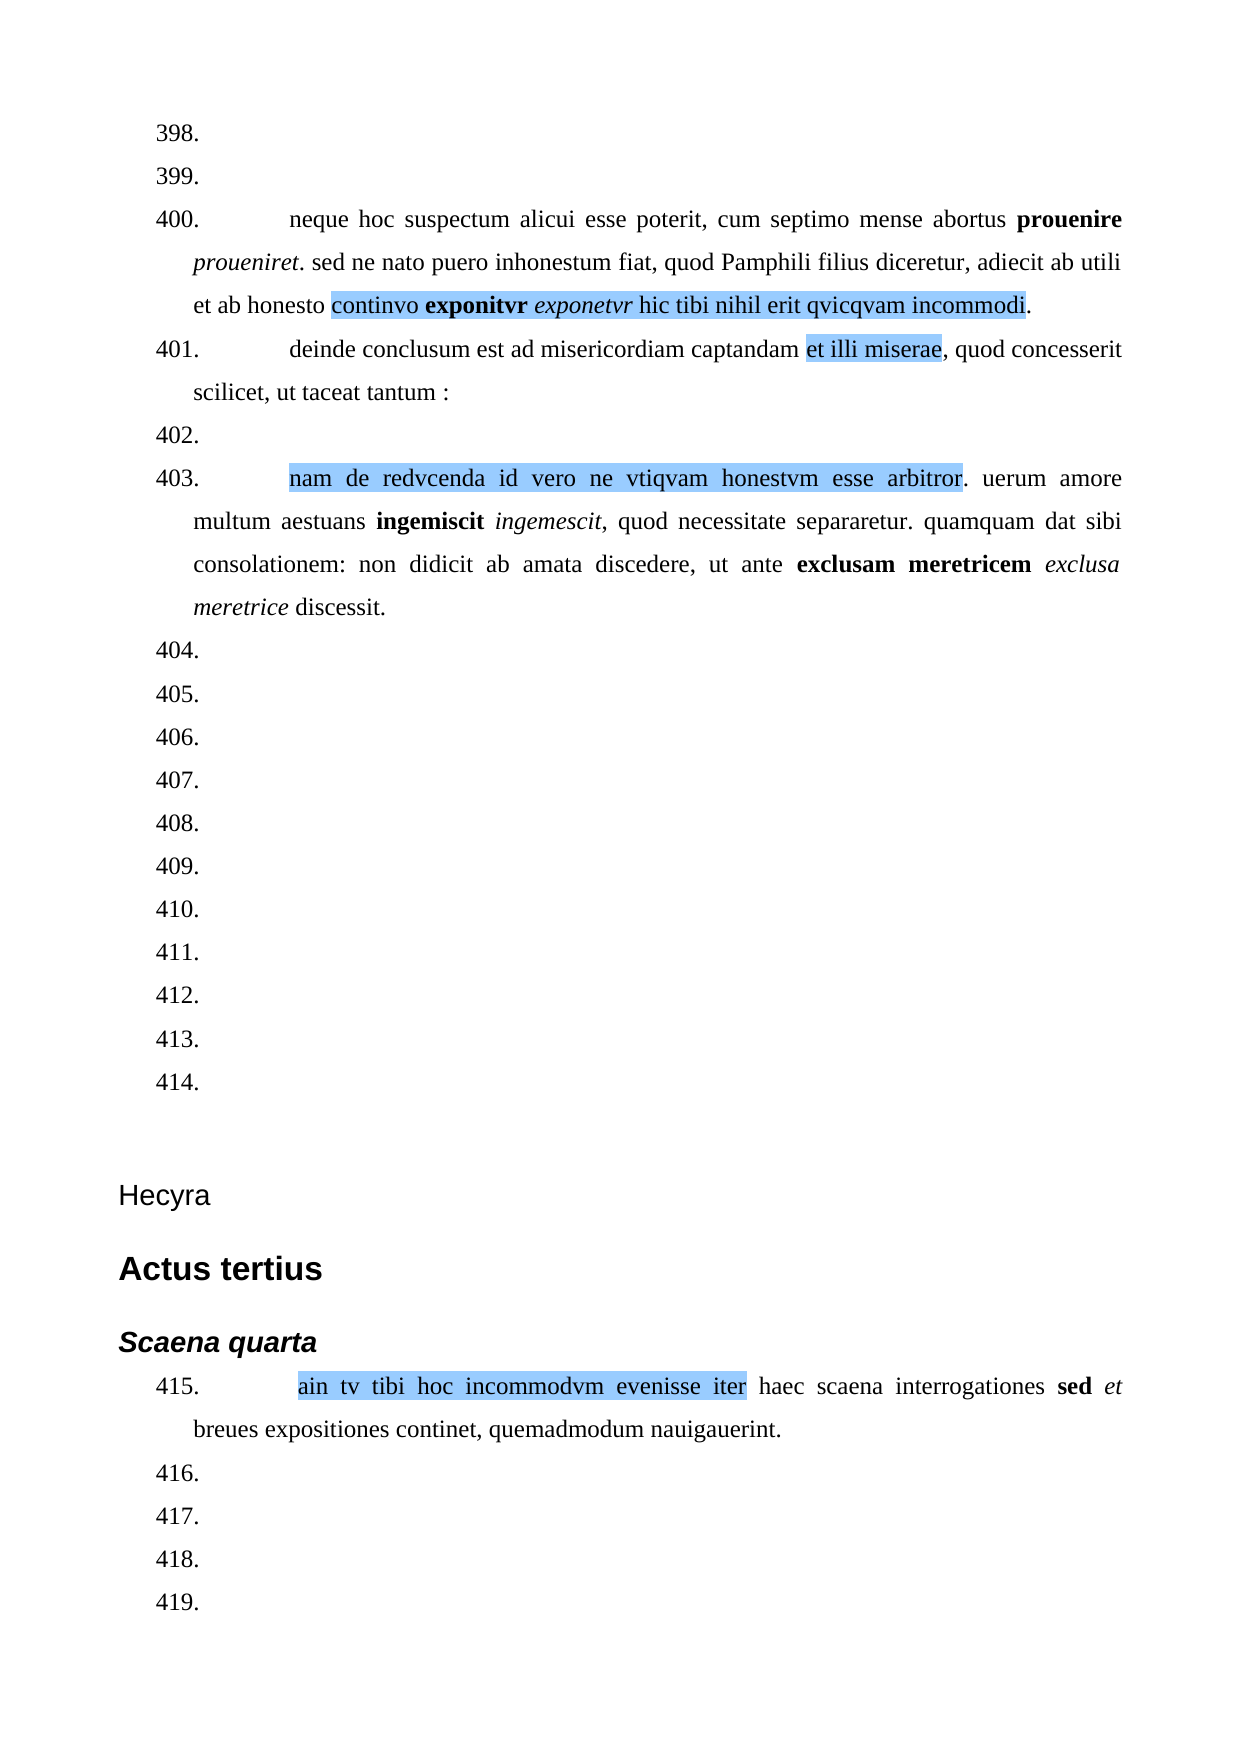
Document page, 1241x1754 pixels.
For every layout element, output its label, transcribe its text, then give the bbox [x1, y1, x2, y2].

list nam de redvcenda id vero ne vtiqvam honestvm esse arbitror. uerum amore multum aestuans ingemiscit ingemescit, quod necessitate separaretur. quamquam dat sibi consolationem: non didicit ab amata discedere, ut ante exclusam meretricem exclusa meretrice discessit. [156, 463, 1122, 621]
list ain tv tibi hoc incommodvm evenisse iter haec scaena interrogationes sed et breues expositiones continet, quemadmodum nauigauerint. [156, 1371, 1122, 1443]
list neque hoc suspectum alicui esse poterit, cum septimo mense abortus prouenire proueniret. sed ne nato puero inhonestum fiat, quod Pamphili filius diceretur, adiecit ab utili et ab honesto continvo exponitvr exponetvr hic tibi nihil erit qvicqvam incommodi. [156, 204, 1122, 319]
list deinde conclusum est ad misericordiam captandam et illi miserae, quod concesserit scilicet, ut taceat tantum : [156, 334, 1122, 406]
subtitle Scaena quarta [118, 1325, 1122, 1359]
subtitle Hecyra [118, 1178, 1122, 1212]
subtitle Actus tertius [118, 1249, 1122, 1288]
